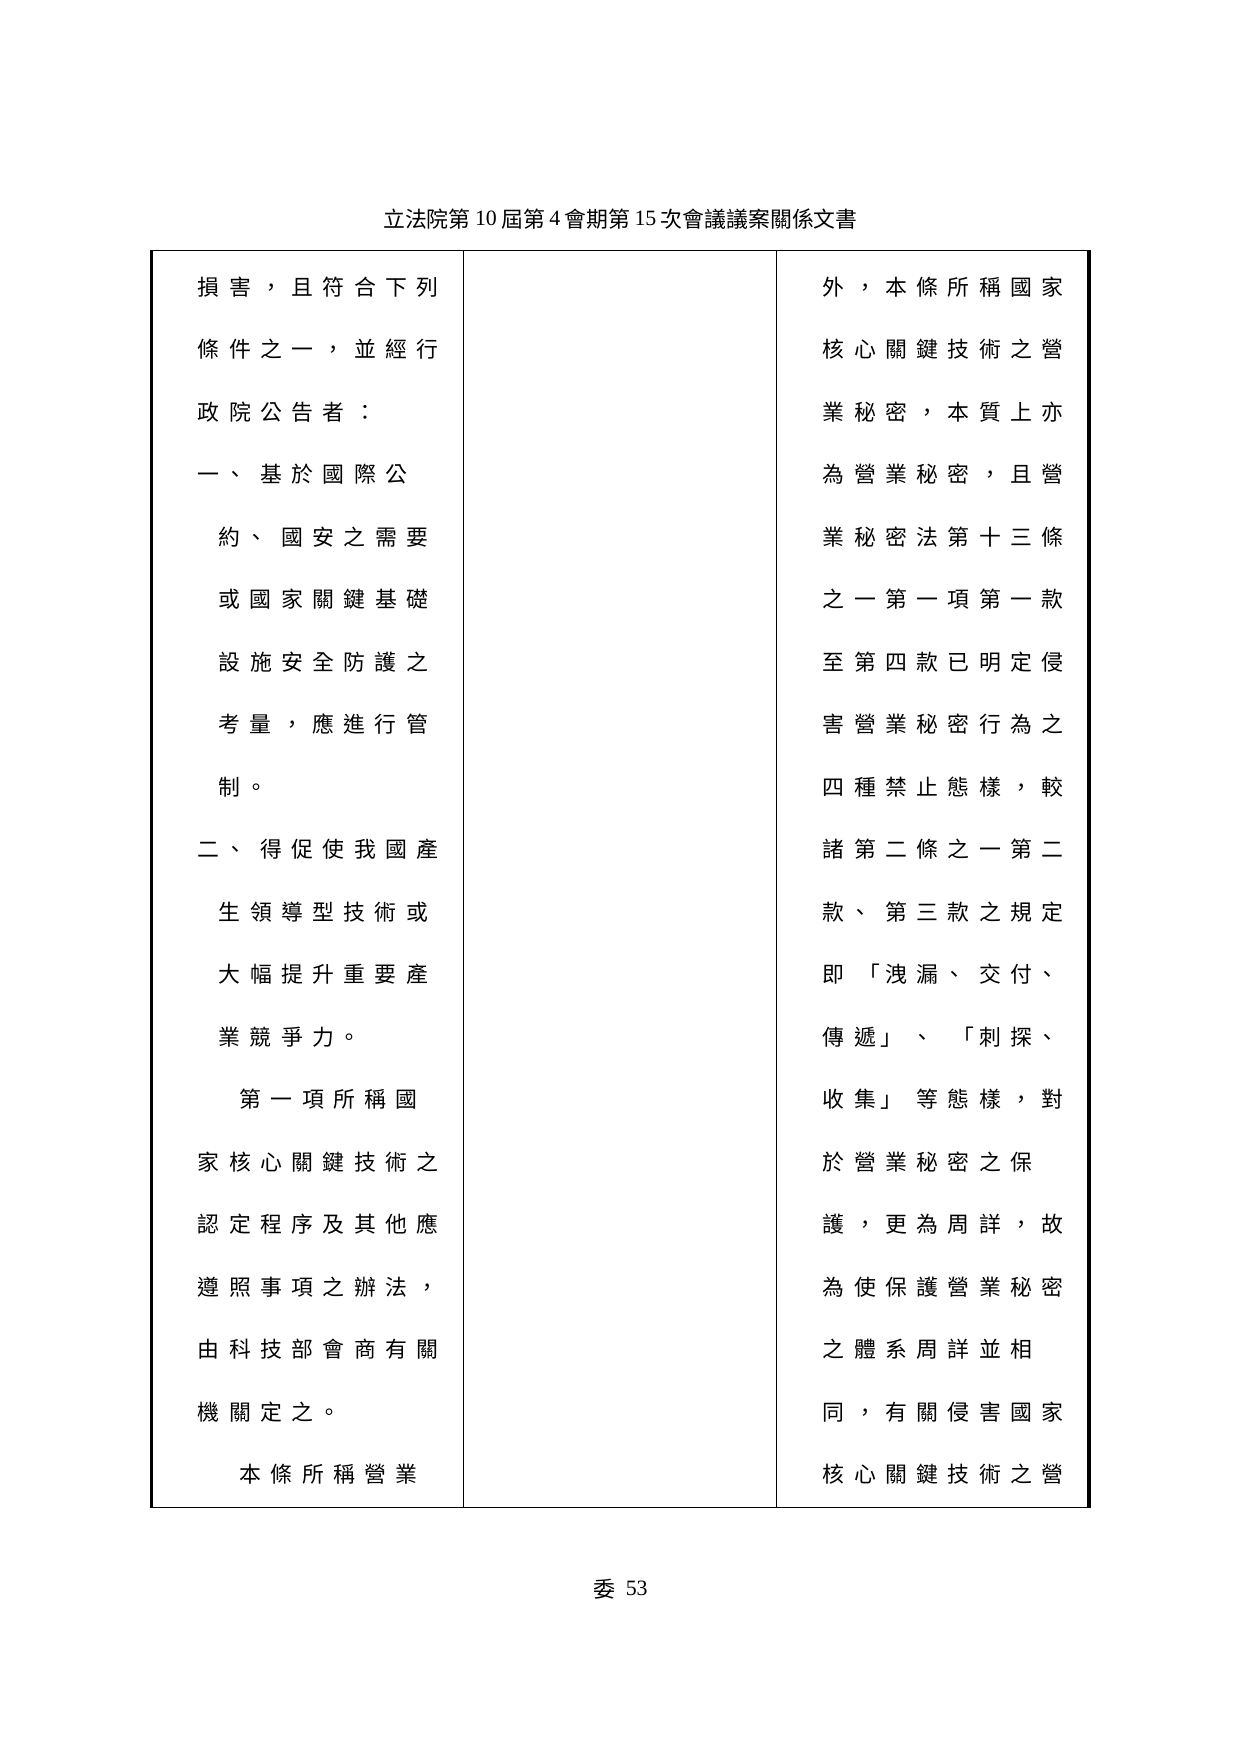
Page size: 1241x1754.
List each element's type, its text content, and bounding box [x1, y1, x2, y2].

table_cell 外，本條所稱國家核心關鍵技術之營業秘密，本質上亦為營業秘密，且營業秘密法第十三條之一第一項第一款至第四款已明定侵害營業秘密行為之四種禁止態樣，較諸第二條之一第二款、第三款之規定即「洩漏、交付、傳遞」、「刺探、收集」等態樣，對於營業秘密之保護，更為周詳，故為使保護營業秘密之體系周詳並相同，有關侵害國家核心關鍵技術之營 [777, 251, 1087, 1507]
table_cell [464, 251, 776, 1507]
table_cell 損害，且符合下列條件之一，並經行政院公告者： 一、基於國際公約、國安之需要或國家關鍵基礎設施安全防護之考量，應進行管制。 二、得促使我國產生領導型技術或大幅提升重要產業競爭力。 第一項所稱國家核心關鍵技術之認定程序及其他應遵照事項之辦法，由科技部會商有關機關定之。 本條所稱營業 [153, 251, 463, 1507]
